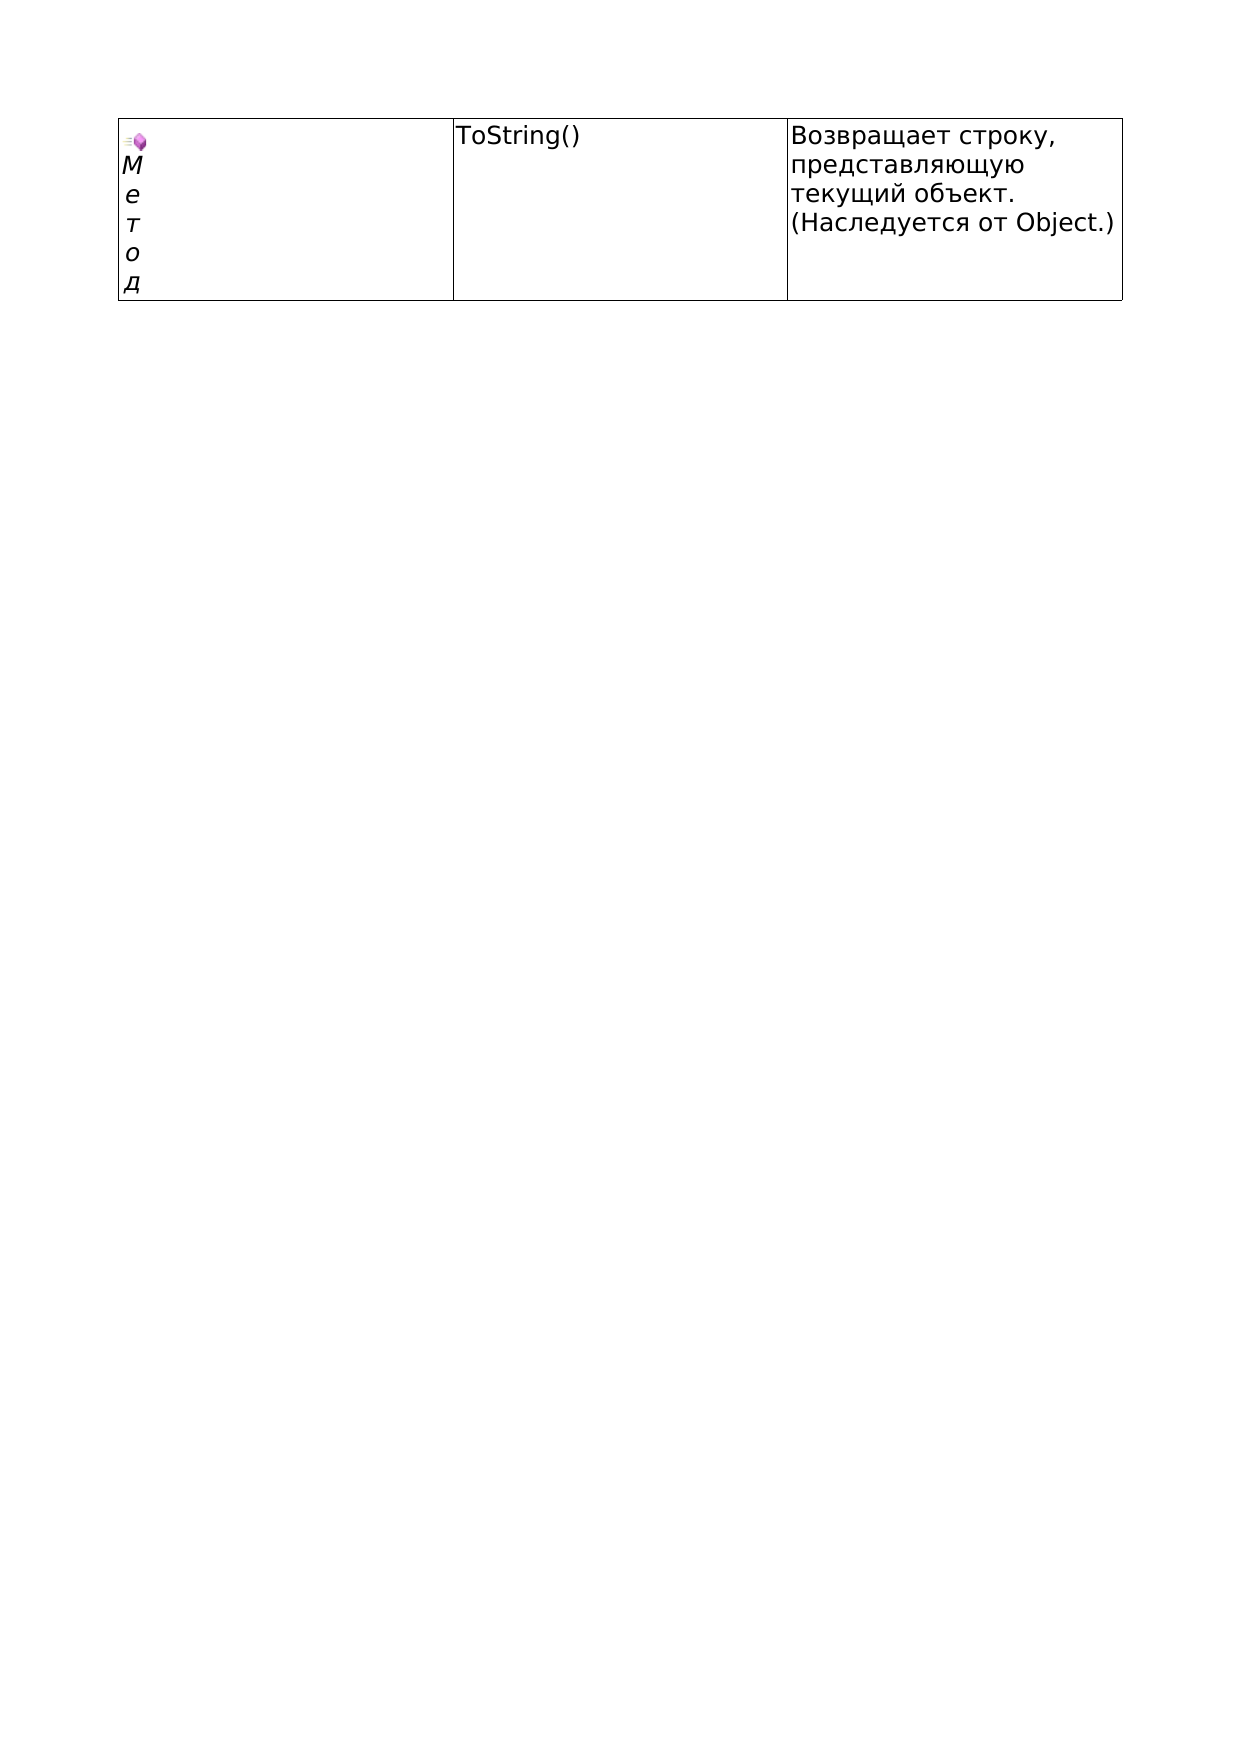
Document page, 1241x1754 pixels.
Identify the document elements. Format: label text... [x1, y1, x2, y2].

table_cell [119, 119, 453, 299]
table_cell ToString() [454, 119, 787, 299]
table_cell Возвращает строку, представляющую текущий объект. (Наследуется от Object.) [788, 119, 1122, 299]
picture [121, 133, 147, 151]
